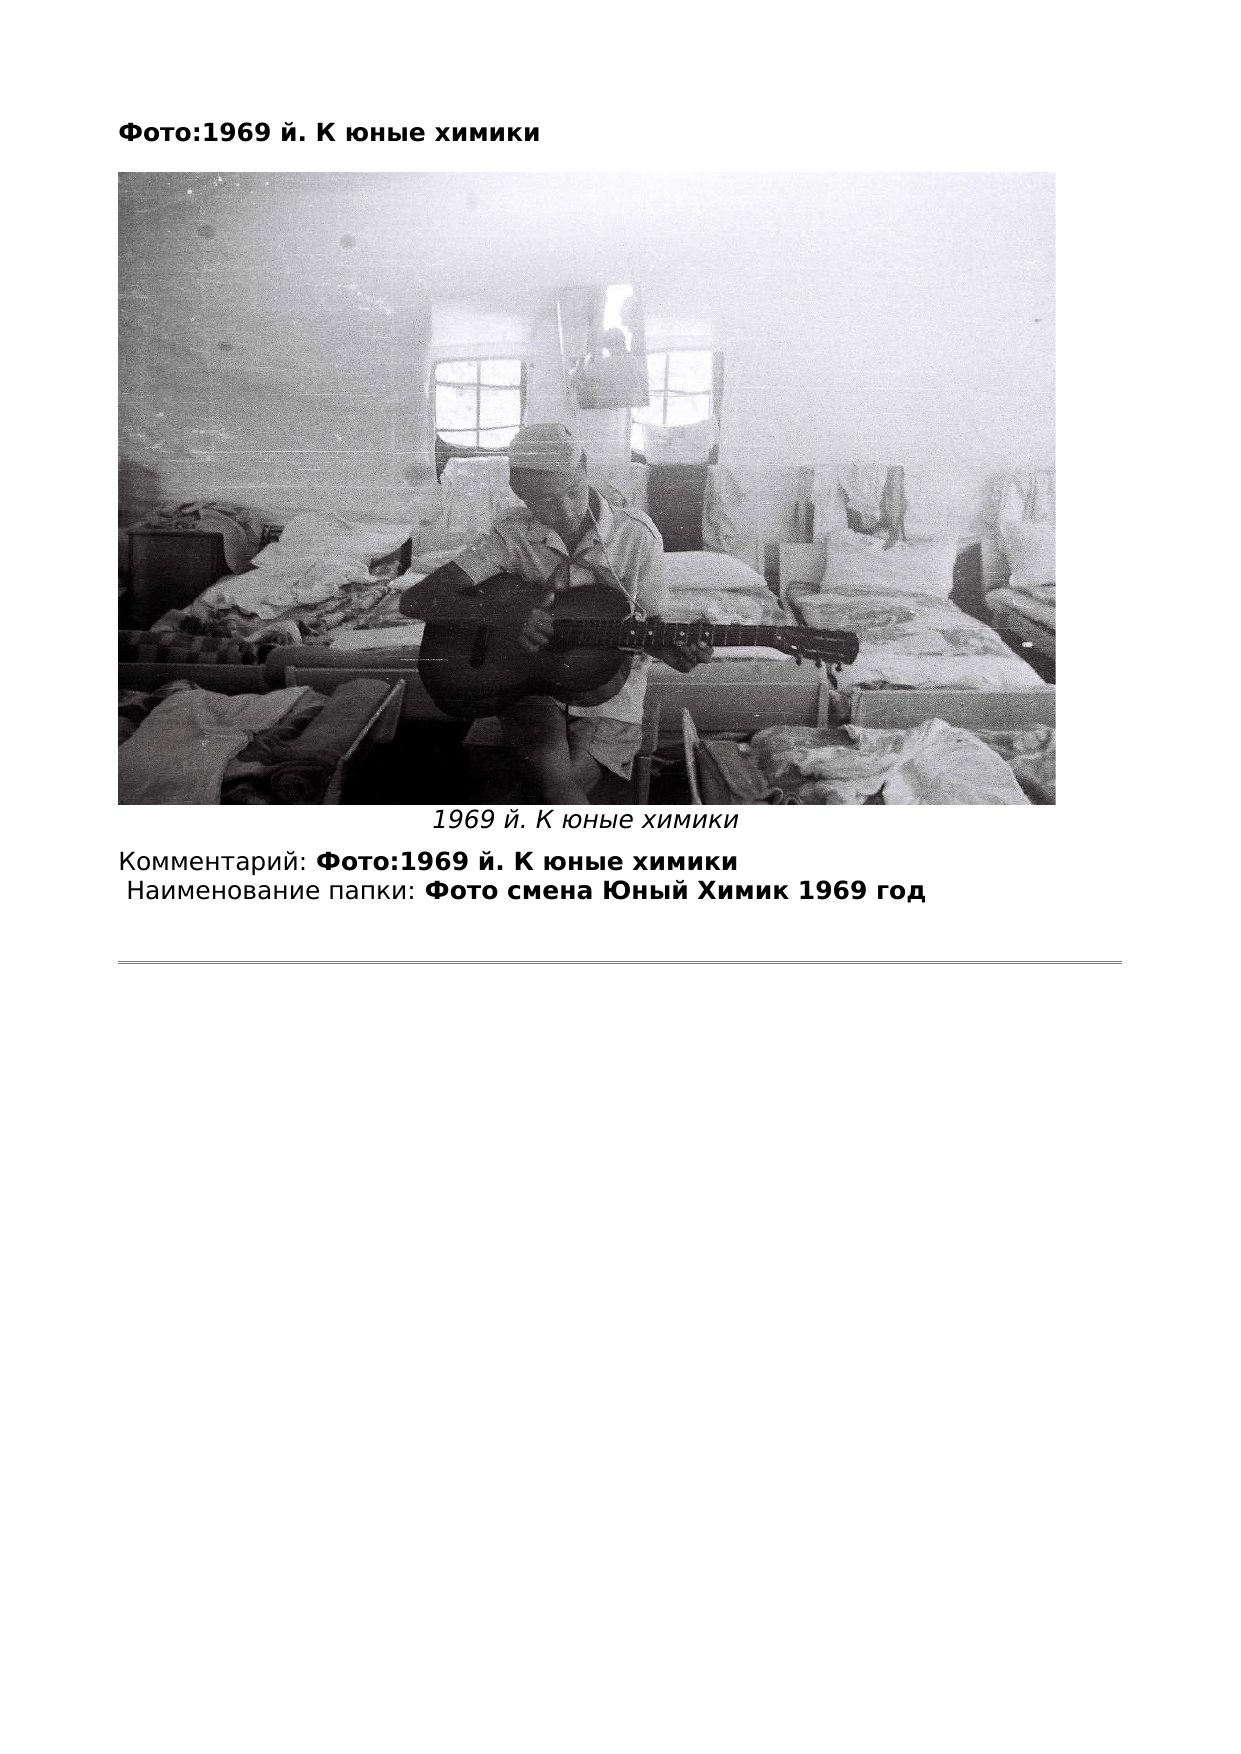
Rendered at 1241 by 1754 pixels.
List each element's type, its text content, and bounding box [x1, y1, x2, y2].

picture [118, 172, 1056, 805]
subtitle Фото:1969 й. К юные химики [118, 118, 1122, 147]
text 1969 й. К юные химики [118, 805, 1056, 834]
text Комментарий: Фото:1969 й. К юные химики Наименование папки: Фото смена Юный Химик 1969 год [118, 847, 1122, 934]
